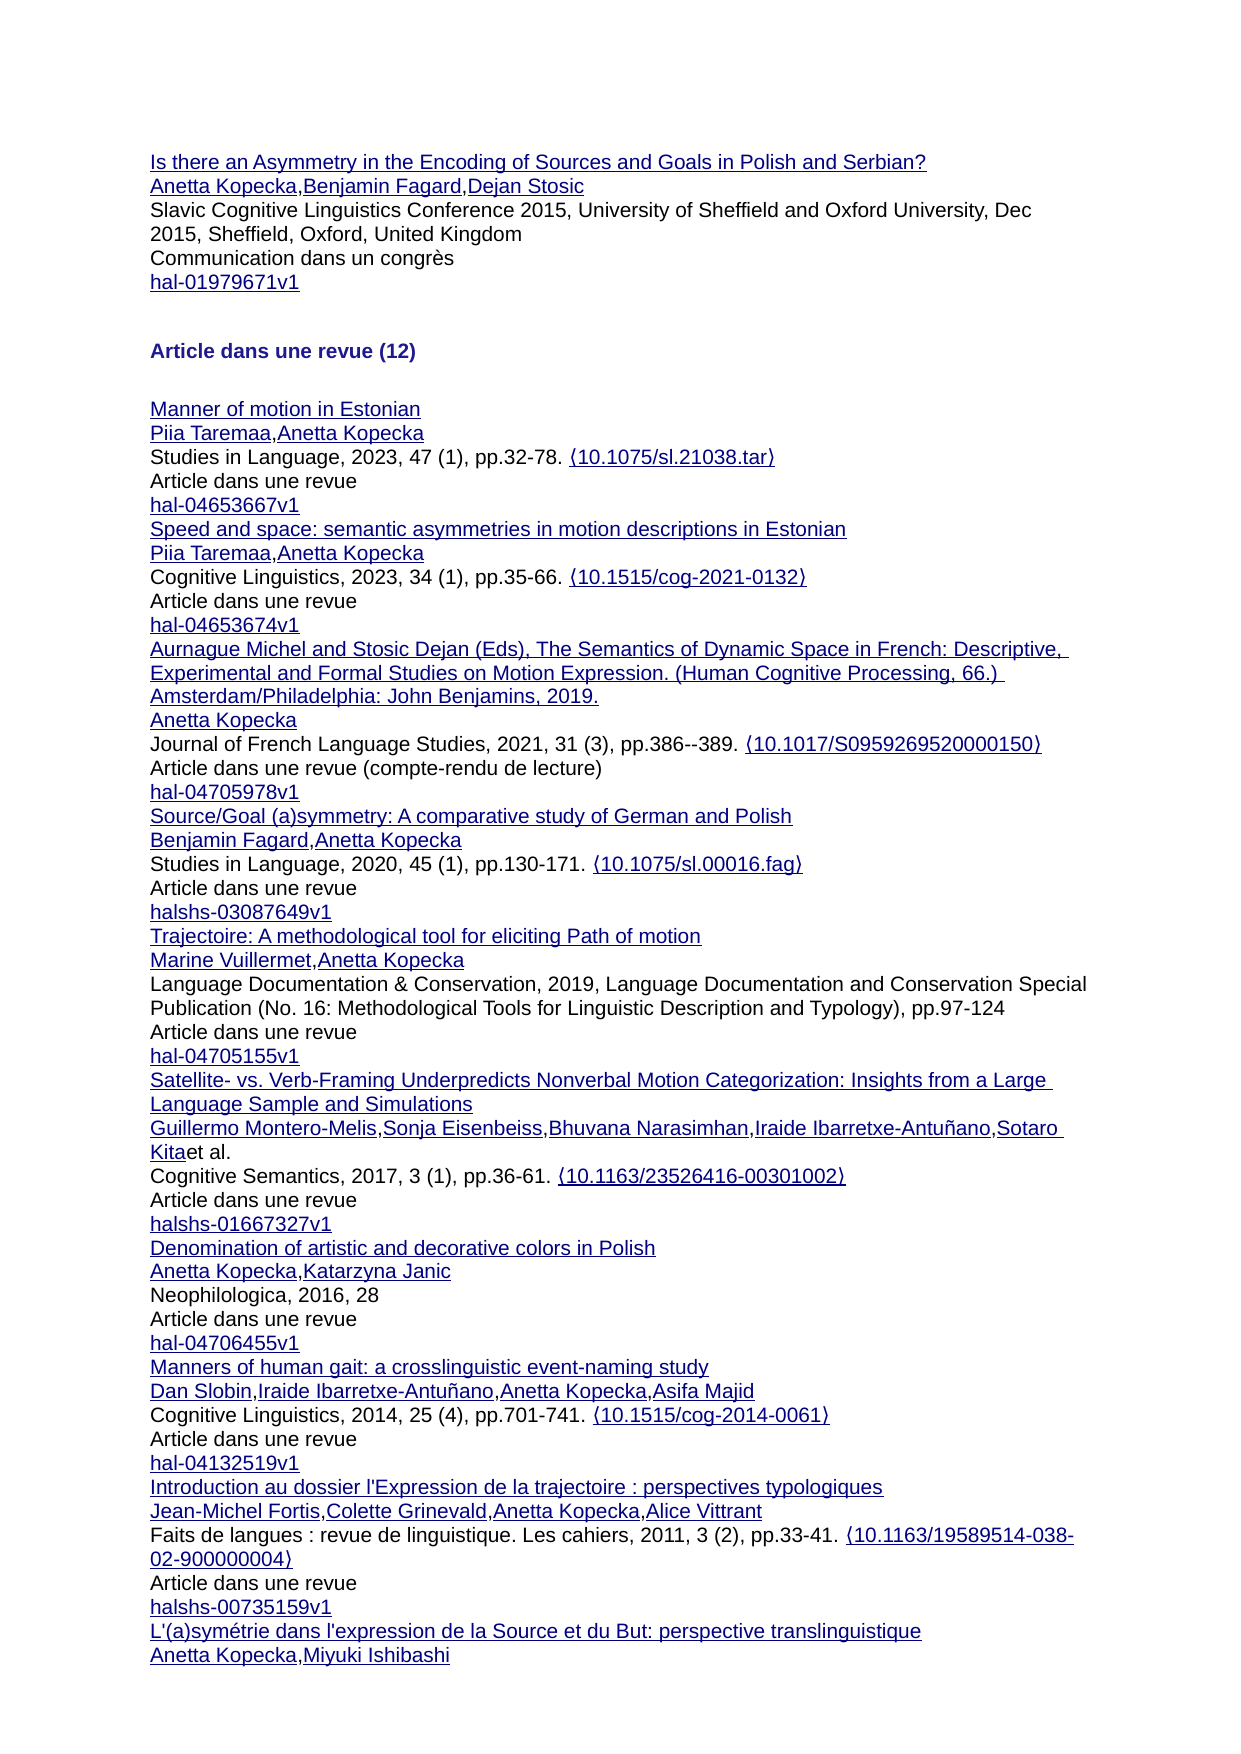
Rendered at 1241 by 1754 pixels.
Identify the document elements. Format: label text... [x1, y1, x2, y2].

table_cell Introduction au dossier l'Expression de la trajectoire : perspectives typologiques Jean-Michel Fortis,Colette Grinevald,Anetta Kopecka,Alice Vittrant Faits de langues : revue de linguistique. Les cahiers, 2011, 3 (2), pp.33-41. ⟨10.1163/19589514-038-02-900000004⟩ Article dans une revue halshs-00735159v1 [150, 1475, 1090, 1619]
table_cell Is there an Asymmetry in the Encoding of Sources and Goals in Polish and Serbian? Anetta Kopecka,Benjamin Fagard,Dejan Stosic Slavic Cognitive Linguistics Conference 2015, University of Sheffield and Oxford University, Dec 2015, Sheffield, Oxford, United Kingdom Communication dans un congrès hal-01979671v1 [150, 150, 1090, 294]
table_cell Denomination of artistic and decorative colors in Polish Anetta Kopecka,Katarzyna Janic Neophilologica, 2016, 28 Article dans une revue hal-04706455v1 [150, 1235, 1090, 1355]
table_cell Source/Goal (a)symmetry: A comparative study of German and Polish Benjamin Fagard,Anetta Kopecka Studies in Language, 2020, 45 (1), pp.130-171. ⟨10.1075/sl.00016.fag⟩ Article dans une revue halshs-03087649v1 [150, 804, 1090, 924]
table_cell Satellite- vs. Verb-Framing Underpredicts Nonverbal Motion Categorization: Insights from a Large Language Sample and Simulations Guillermo Montero-Melis,Sonja Eisenbeiss,Bhuvana Narasimhan,Iraide Ibarretxe-Antuñano,Sotaro Kitaet al. Cognitive Semantics, 2017, 3 (1), pp.36-61. ⟨10.1163/23526416-00301002⟩ Article dans une revue halshs-01667327v1 [150, 1068, 1090, 1235]
table_header Manner of motion in Estonian Piia Taremaa,Anetta Kopecka Studies in Language, 2023, 47 (1), pp.32-78. ⟨10.1075/sl.21038.tar⟩ Article dans une revue hal-04653667v1 [150, 397, 1090, 517]
table_cell L'(a)symétrie dans l'expression de la Source et du But: perspective translinguistique Anetta Kopecka,Miyuki Ishibashi [150, 1619, 1090, 1667]
table_cell Aurnague Michel and Stosic Dejan (Eds), The Semantics of Dynamic Space in French: Descriptive, Experimental and Formal Studies on Motion Expression. (Human Cognitive Processing, 66.) Amsterdam/Philadelphia: John Benjamins, 2019. Anetta Kopecka Journal of French Language Studies, 2021, 31 (3), pp.386--389. ⟨10.1017/S0959269520000150⟩ Article dans une revue (compte-rendu de lecture) hal-04705978v1 [150, 636, 1090, 804]
table_cell Manners of human gait: a crosslinguistic event-naming study Dan Slobin,Iraide Ibarretxe-Antuñano,Anetta Kopecka,Asifa Majid Cognitive Linguistics, 2014, 25 (4), pp.701-741. ⟨10.1515/cog-2014-0061⟩ Article dans une revue hal-04132519v1 [150, 1355, 1090, 1475]
table_cell Trajectoire: A methodological tool for eliciting Path of motion Marine Vuillermet,Anetta Kopecka Language Documentation & Conservation, 2019, Language Documentation and Conservation Special Publication (No. 16: Methodological Tools for Linguistic Description and Typology), pp.97-124 Article dans une revue hal-04705155v1 [150, 924, 1090, 1068]
table_cell Speed and space: semantic asymmetries in motion descriptions in Estonian Piia Taremaa,Anetta Kopecka Cognitive Linguistics, 2023, 34 (1), pp.35-66. ⟨10.1515/cog-2021-0132⟩ Article dans une revue hal-04653674v1 [150, 517, 1090, 636]
subtitle Article dans une revue (12) [150, 338, 1090, 362]
